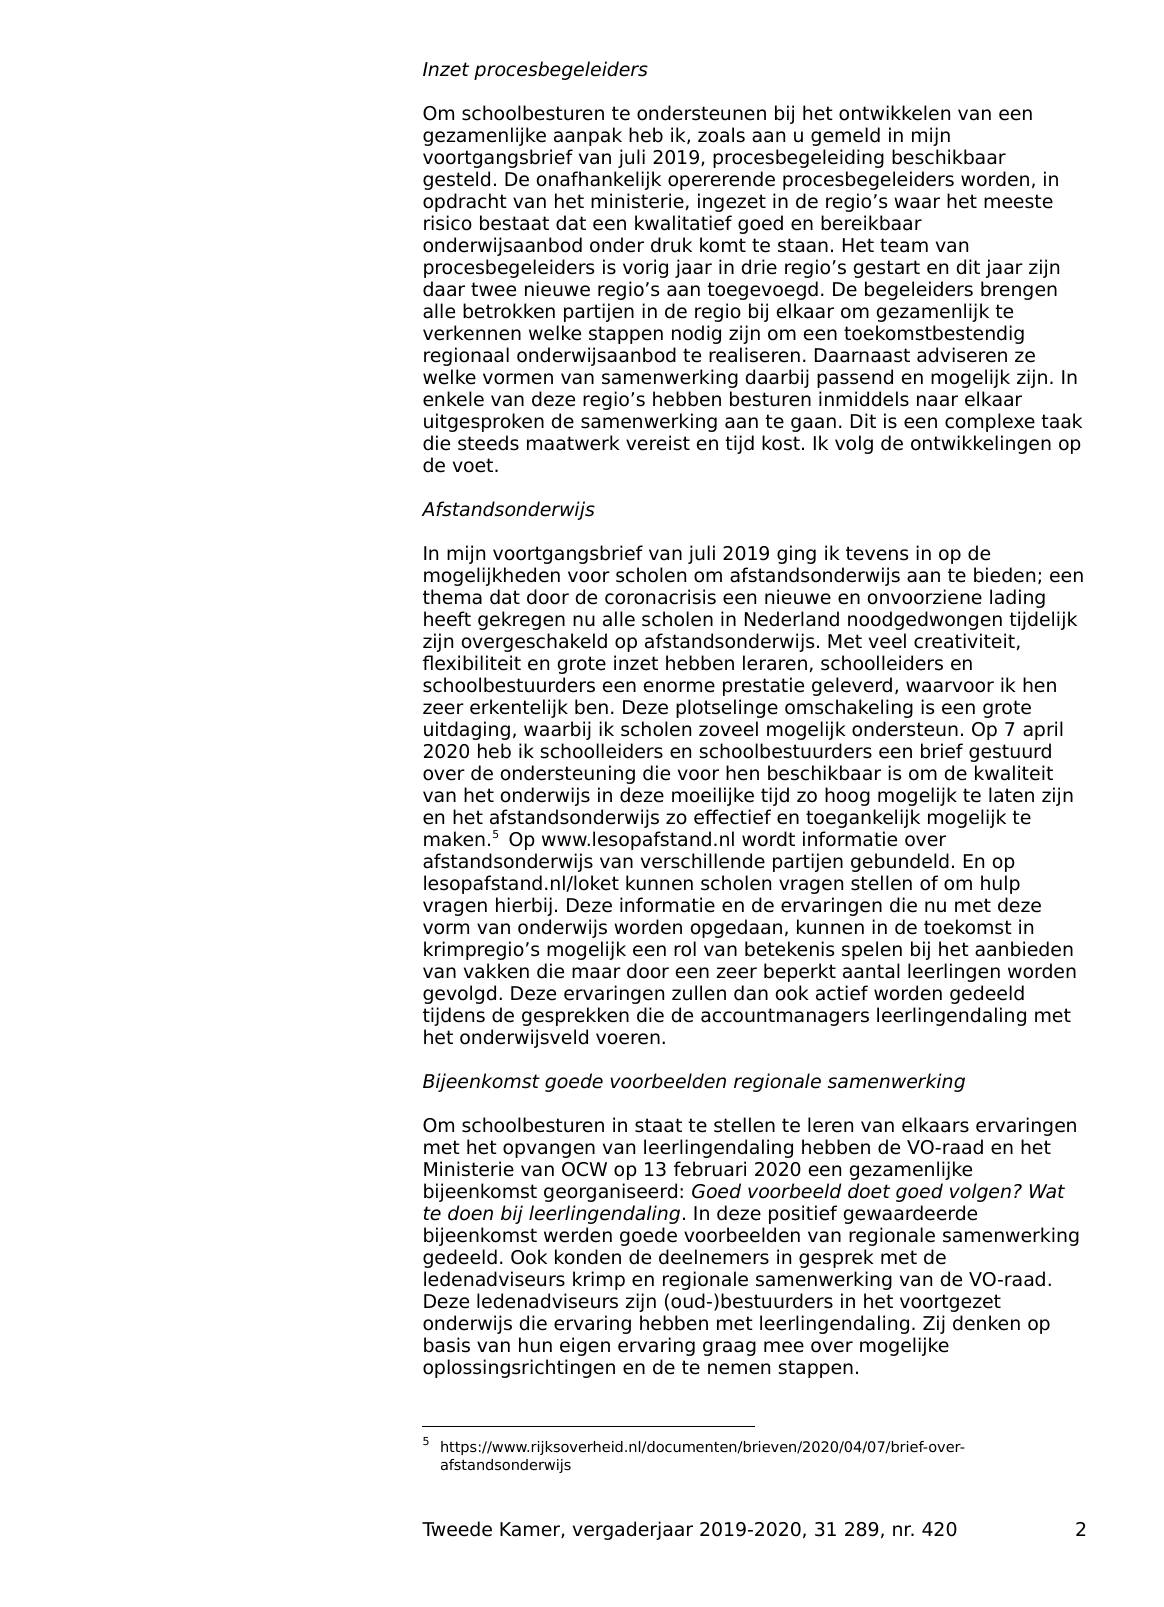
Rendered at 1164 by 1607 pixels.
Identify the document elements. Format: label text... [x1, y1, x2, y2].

subtitle Afstandsonderwijs [422, 499, 1087, 521]
subtitle Bijeenkomst goede voorbeelden regionale samenwerking [422, 1071, 1087, 1093]
text In mijn voortgangsbrief van juli 2019 ging ik tevens in op de mogelijkheden voor scholen om afstandsonderwijs aan te bieden; een thema dat door de coronacrisis een nieuwe en onvoorziene lading heeft gekregen nu alle scholen in Nederland noodgedwongen tijdelijk zijn overgeschakeld op afstandsonderwijs. Met veel creativiteit, flexibiliteit en grote inzet hebben leraren, schoolleiders en schoolbestuurders een enorme prestatie geleverd, waarvoor ik hen zeer erkentelijk ben. Deze plotselinge omschakeling is een grote uitdaging, waarbij ik scholen zoveel mogelijk ondersteun. Op 7 april 2020 heb ik schoolleiders en schoolbestuurders een brief gestuurd over de ondersteuning die voor hen beschikbaar is om de kwaliteit van het onderwijs in deze moeilijke tijd zo hoog mogelijk te laten zijn en het afstandsonderwijs zo effectief en toegankelijk mogelijk te maken. Op www.lesopafstand.nl wordt informatie over afstandsonderwijs van verschillende partijen gebundeld. En op lesopafstand.nl/loket kunnen scholen vragen stellen of om hulp vragen hierbij. Deze informatie en de ervaringen die nu met deze vorm van onderwijs worden opgedaan, kunnen in de toekomst in krimpregio’s mogelijk een rol van betekenis spelen bij het aanbieden van vakken die maar door een zeer beperkt aantal leerlingen worden gevolgd. Deze ervaringen zullen dan ook actief worden gedeeld tijdens de gesprekken die de accountmanagers leerlingendaling met het onderwijsveld voeren. [422, 543, 1087, 1049]
text https://www.rijksoverheid.nl/documenten/brieven/2020/04/07/brief-over-afstandsonderwijs [422, 1435, 1087, 1474]
subtitle Inzet procesbegeleiders [422, 59, 1087, 81]
text Om schoolbesturen in staat te stellen te leren van elkaars ervaringen met het opvangen van leerlingendaling hebben de VO-raad en het Ministerie van OCW op 13 februari 2020 een gezamenlijke bijeenkomst georganiseerd: Goed voorbeeld doet goed volgen? Wat te doen bij leerlingendaling. In deze positief gewaardeerde bijeenkomst werden goede voorbeelden van regionale samenwerking gedeeld. Ook konden de deelnemers in gesprek met de ledenadviseurs krimp en regionale samenwerking van de VO-raad. Deze ledenadviseurs zijn (oud-)bestuurders in het voortgezet onderwijs die ervaring hebben met leerlingendaling. Zij denken op basis van hun eigen ervaring graag mee over mogelijke oplossingsrichtingen en de te nemen stappen. [422, 1115, 1087, 1379]
text Om schoolbesturen te ondersteunen bij het ontwikkelen van een gezamenlijke aanpak heb ik, zoals aan u gemeld in mijn voortgangsbrief van juli 2019, procesbegeleiding beschikbaar gesteld. De onafhankelijk opererende procesbegeleiders worden, in opdracht van het ministerie, ingezet in de regio’s waar het meeste risico bestaat dat een kwalitatief goed en bereikbaar onderwijsaanbod onder druk komt te staan. Het team van procesbegeleiders is vorig jaar in drie regio’s gestart en dit jaar zijn daar twee nieuwe regio’s aan toegevoegd. De begeleiders brengen alle betrokken partijen in de regio bij elkaar om gezamenlijk te verkennen welke stappen nodig zijn om een toekomstbestendig regionaal onderwijsaanbod te realiseren. Daarnaast adviseren ze welke vormen van samenwerking daarbij passend en mogelijk zijn. In enkele van deze regio’s hebben besturen inmiddels naar elkaar uitgesproken de samenwerking aan te gaan. Dit is een complexe taak die steeds maatwerk vereist en tijd kost. Ik volg de ontwikkelingen op de voet. [422, 103, 1087, 477]
